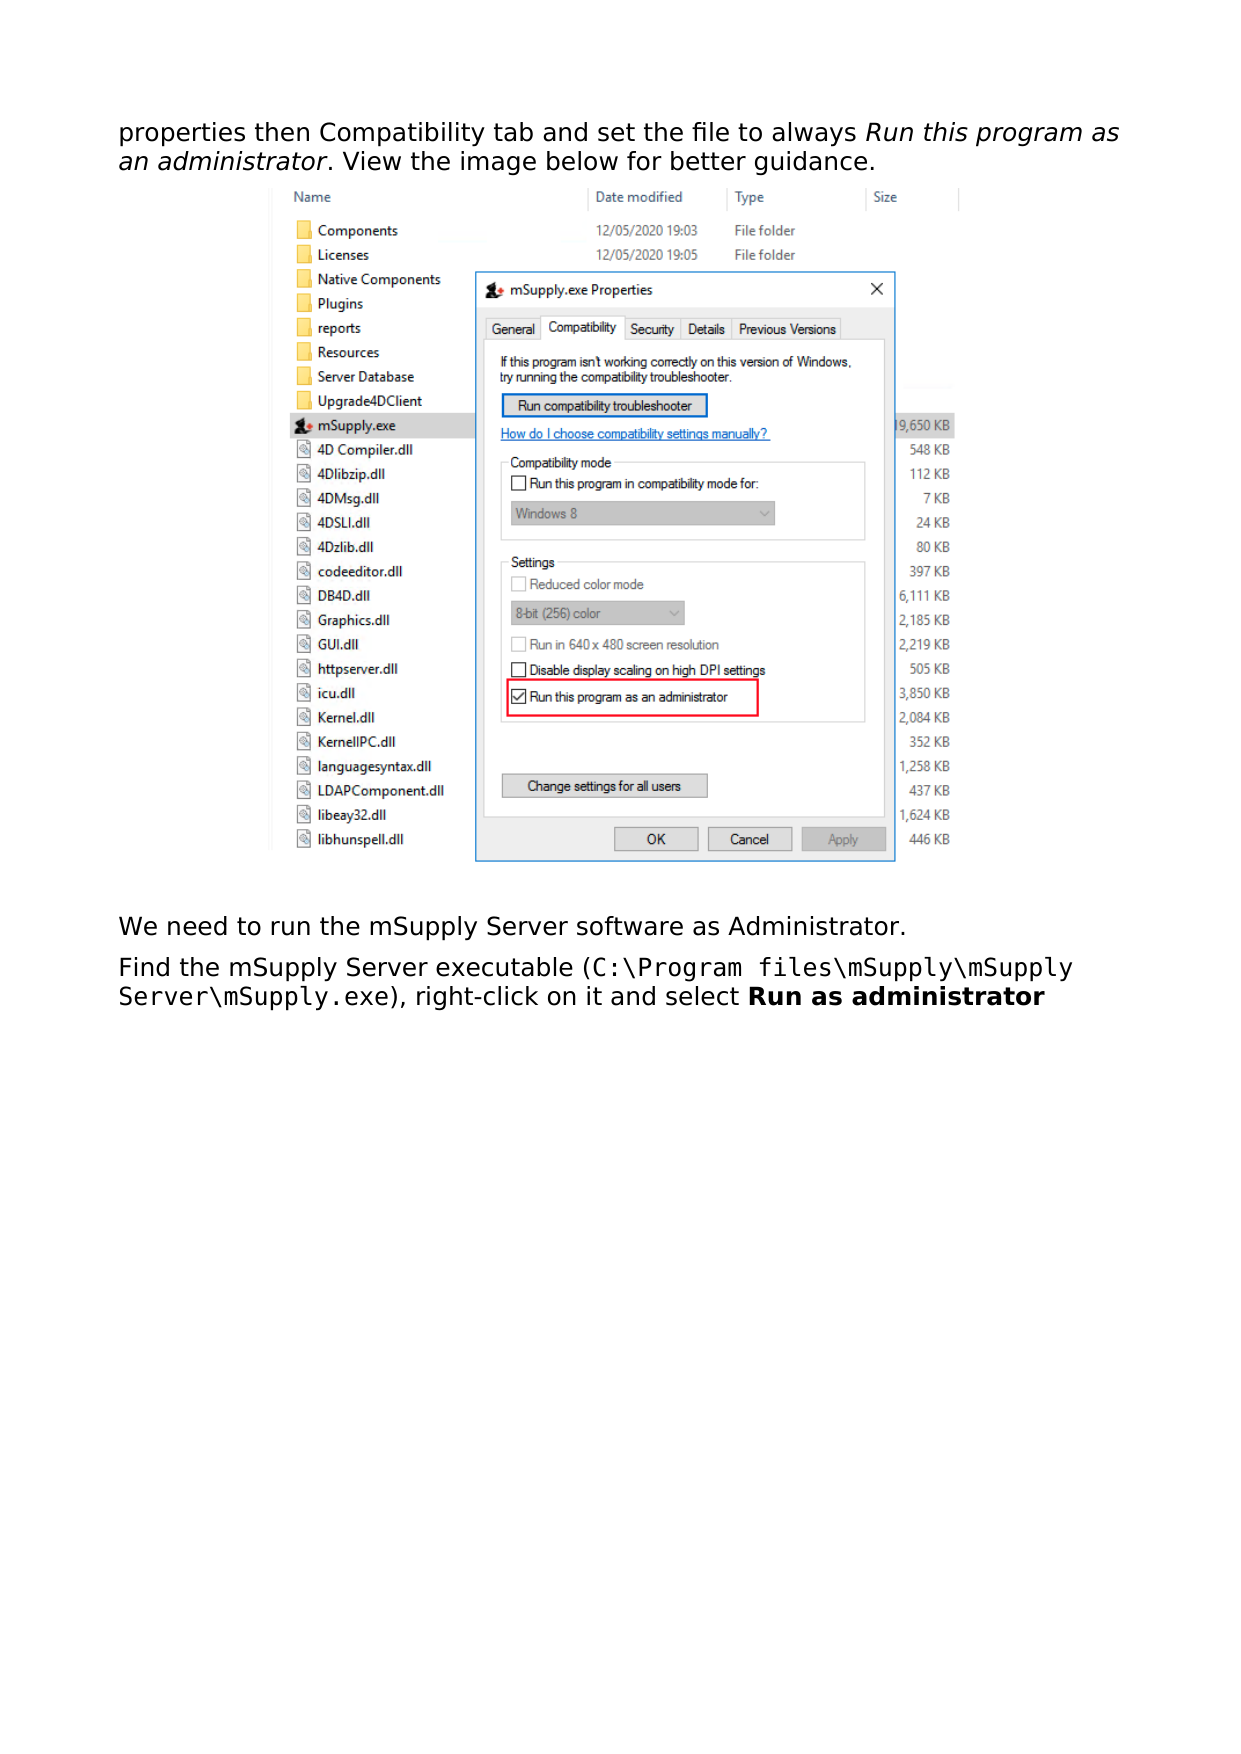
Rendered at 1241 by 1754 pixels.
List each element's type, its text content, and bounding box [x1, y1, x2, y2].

text properties then Compatibility tab and set the file to always Run this program as an administrator. View the image below for better guidance. [118, 118, 1122, 176]
picture [268, 188, 972, 871]
text Find the mSupply Server executable (C:\Program files\mSupply\mSupply Server\mSupply.exe), right-click on it and select Run as administrator [118, 953, 1122, 1012]
text We need to run the mSupply Server software as Administrator. [118, 912, 1122, 941]
